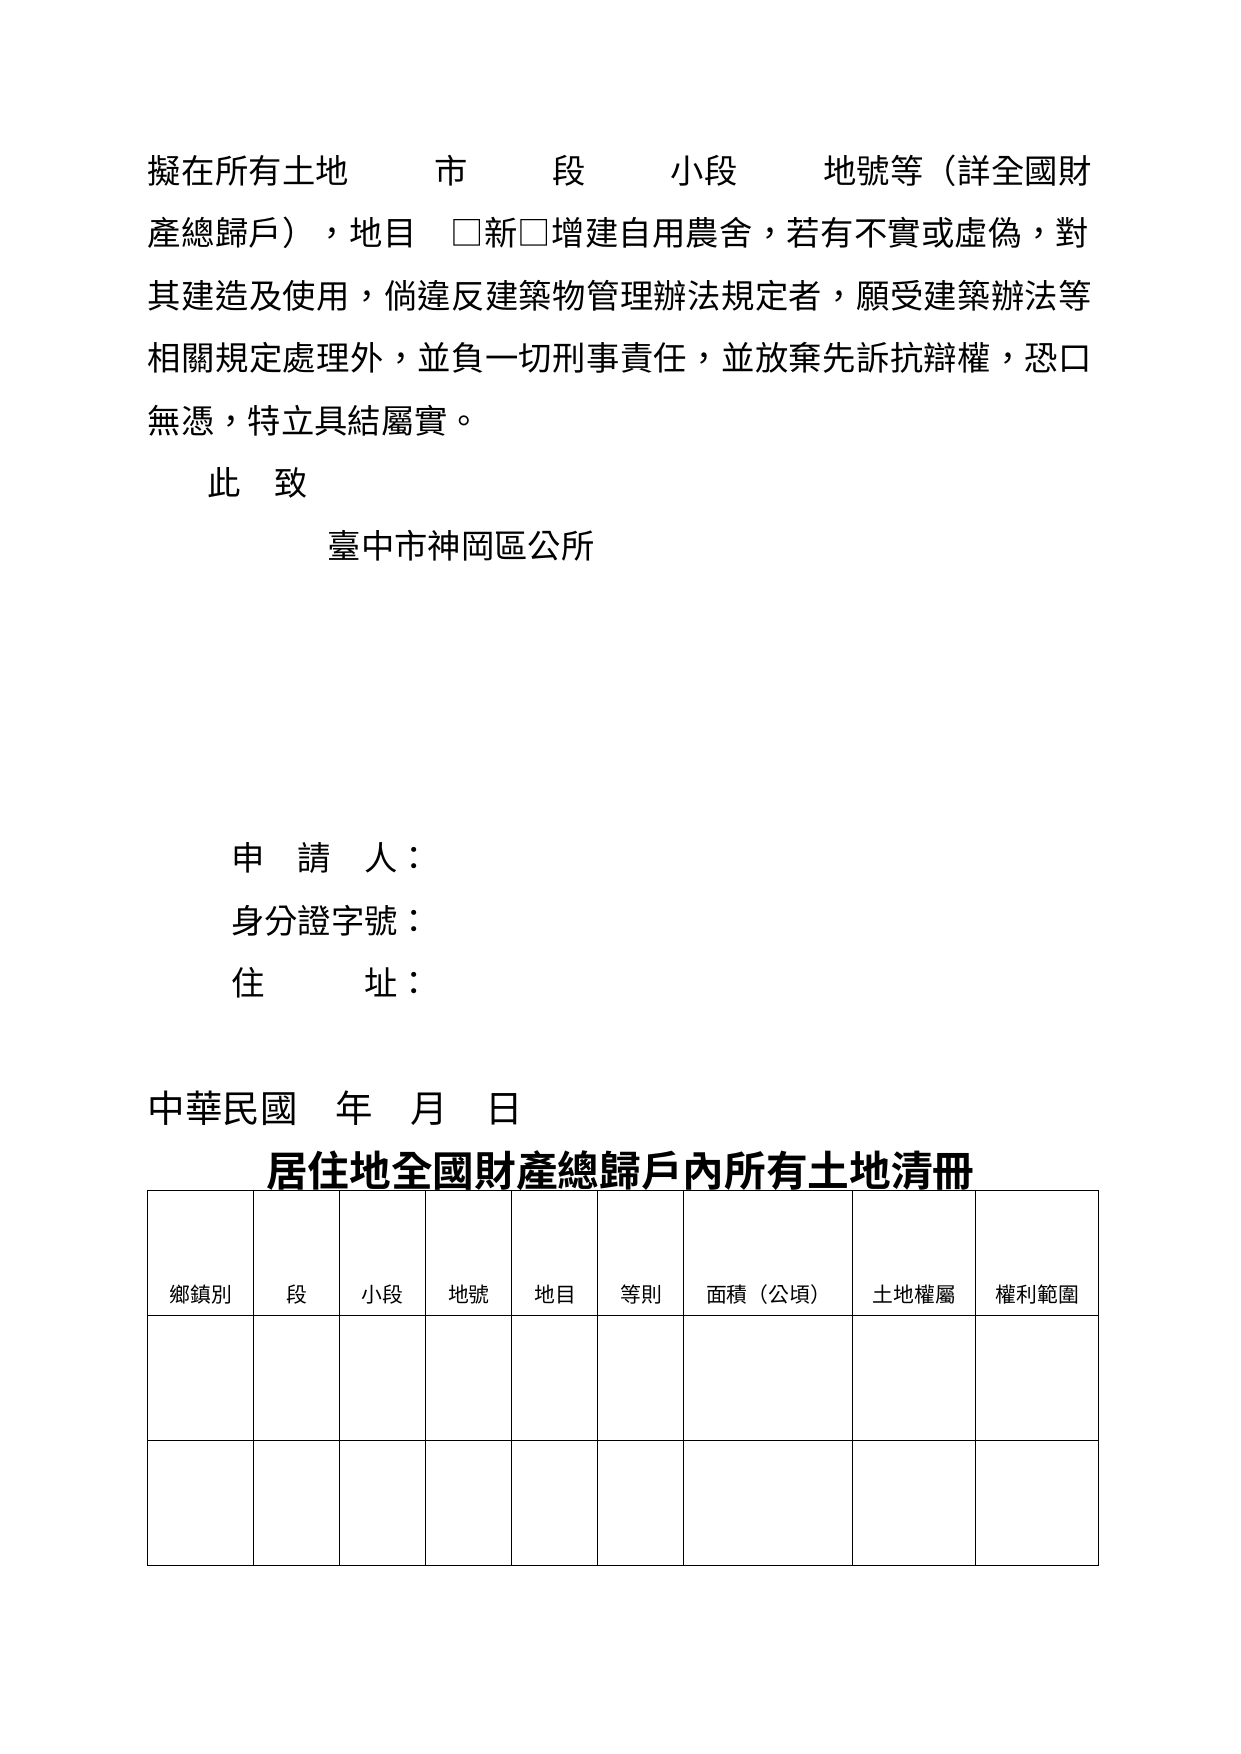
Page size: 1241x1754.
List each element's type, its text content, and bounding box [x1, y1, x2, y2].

table_header 鄉鎮別 [148, 1191, 253, 1314]
text 身分證字號： [148, 877, 1092, 939]
table_cell [512, 1441, 597, 1564]
table_cell [853, 1441, 975, 1564]
text 擬在所有土地 市 段 小段 地號等（詳全國財產總歸戶），地目 □新□增建自用農舍，若有不實或虛偽，對其建造及使用，倘違反建築物管理辦法規定者，願受建築辦法等相關規定處理外，並負一切刑事責任，並放棄先訴抗辯權，恐口無憑，特立具結屬實。 [148, 127, 1092, 439]
table_cell [684, 1316, 852, 1439]
text 此 致 [148, 439, 1092, 502]
table_header 等則 [598, 1191, 683, 1314]
table_cell [148, 1316, 253, 1439]
table_cell [340, 1316, 425, 1439]
text 居住地全國財產總歸戶內所有土地清冊 [148, 1127, 1092, 1189]
table_cell [512, 1316, 597, 1439]
text 中華民國 年 月 日 [148, 1064, 1092, 1127]
table_header 地號 [426, 1191, 511, 1314]
table_header 小段 [340, 1191, 425, 1314]
table_cell [340, 1441, 425, 1564]
table_cell [976, 1316, 1098, 1439]
table_cell [426, 1316, 511, 1439]
table_cell [598, 1316, 683, 1439]
table_cell [598, 1441, 683, 1564]
text 住 址： [148, 939, 1092, 1002]
table_cell [148, 1441, 253, 1564]
table_cell [254, 1316, 339, 1439]
table_header 權利範圍 [976, 1191, 1098, 1314]
table_cell [684, 1441, 852, 1564]
text 申 請 人： [148, 814, 1092, 877]
text 臺中市神岡區公所 [148, 502, 1092, 564]
table_header 土地權屬 [853, 1191, 975, 1314]
table_header 段 [254, 1191, 339, 1314]
table_header 面積（公頃） [684, 1191, 852, 1314]
table_cell [976, 1441, 1098, 1564]
table_cell [426, 1441, 511, 1564]
table_header 地目 [512, 1191, 597, 1314]
table_cell [254, 1441, 339, 1564]
table_cell [853, 1316, 975, 1439]
